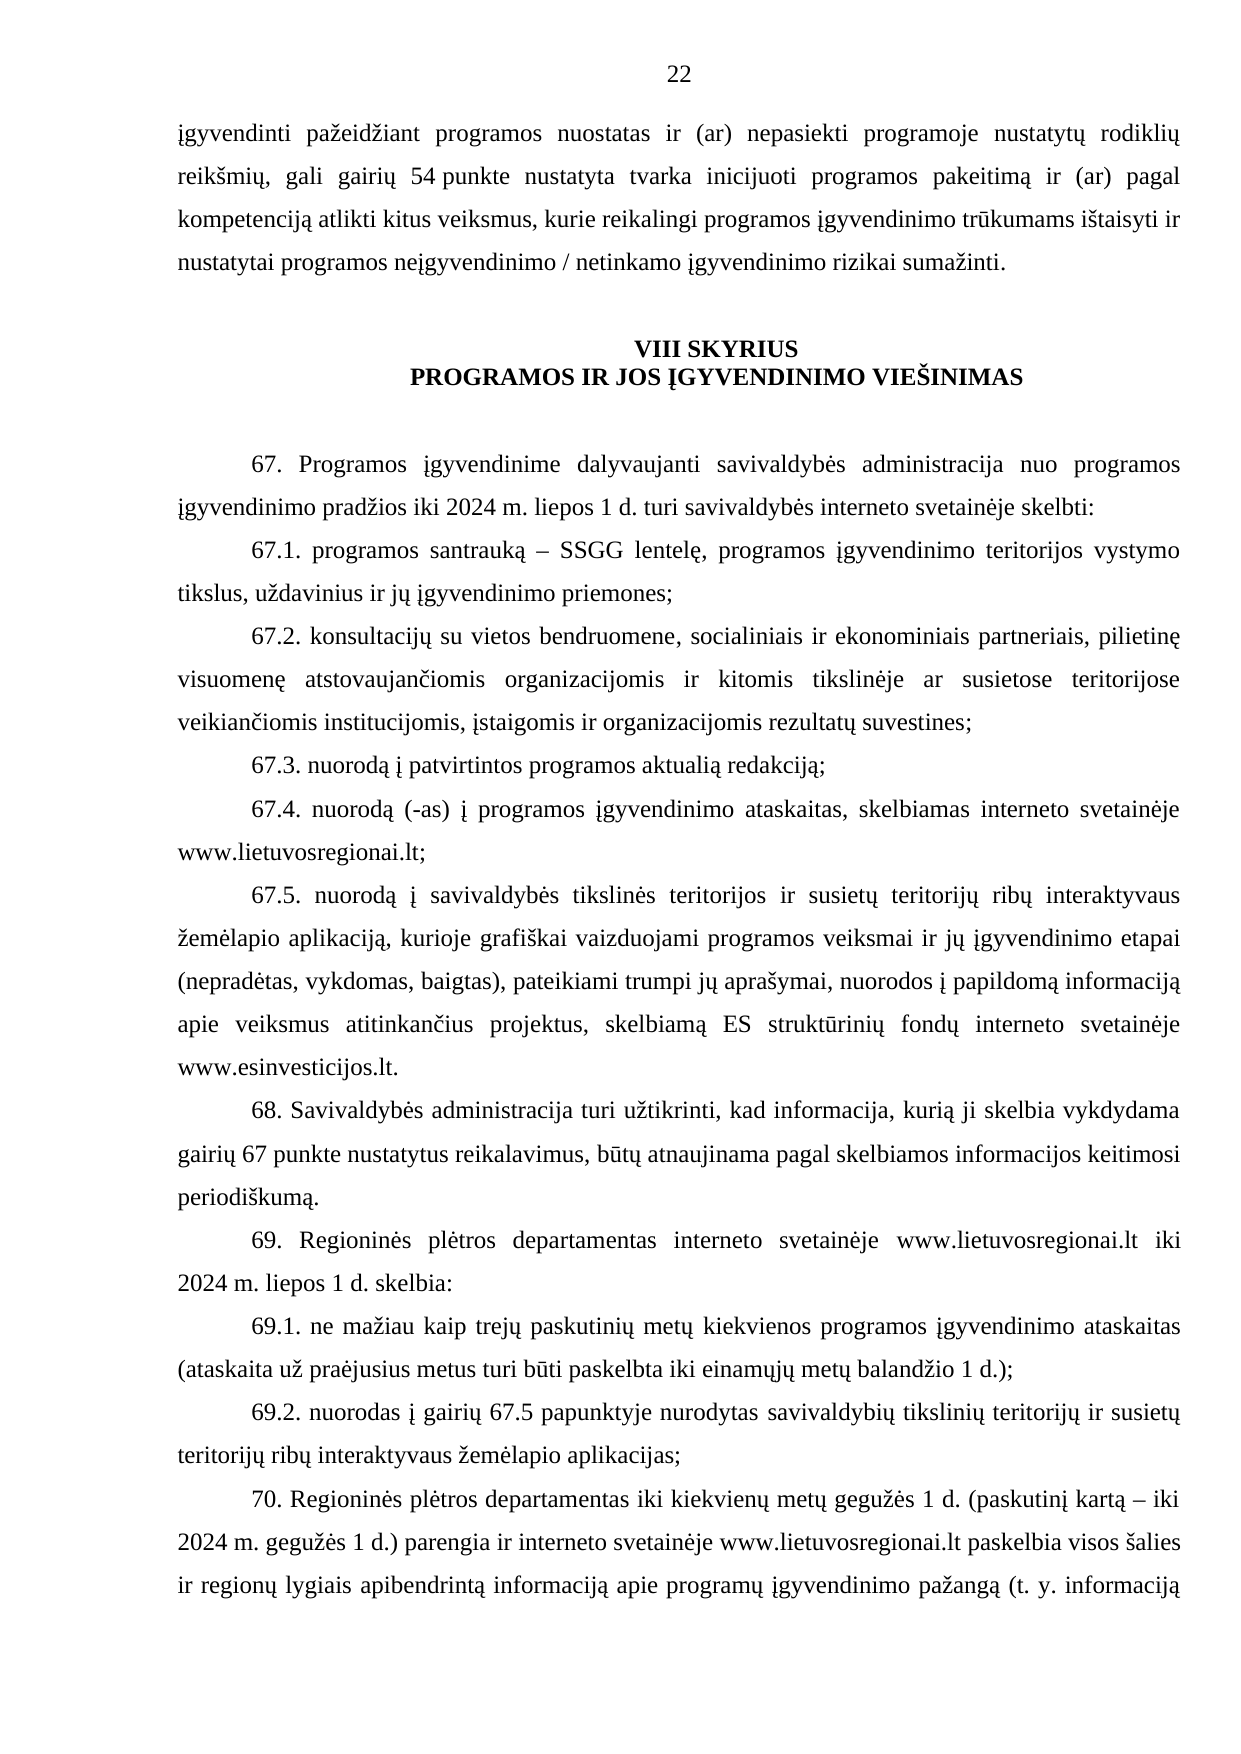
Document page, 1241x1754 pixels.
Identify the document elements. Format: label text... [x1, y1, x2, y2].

text 68. Savivaldybės administracija turi užtikrinti, kad informacija, kurią ji skelbia vykdydama gairių 67 punkte nustatytus reikalavimus, būtų atnaujinama pagal skelbiamos informacijos keitimosi periodiškumą. [177, 1096, 1181, 1211]
text 69.1. ne mažiau kaip trejų paskutinių metų kiekvienos programos įgyvendinimo ataskaitas (ataskaita už praėjusius metus turi būti paskelbta iki einamųjų metų balandžio 1 d.); [177, 1311, 1181, 1383]
text 67.3. nuorodą į patvirtintos programos aktualią redakciją; [177, 751, 1181, 779]
text įgyvendinti pažeidžiant programos nuostatas ir (ar) nepasiekti programoje nustatytų rodiklių reikšmių, gali gairių 54 punkte nustatyta tvarka inicijuoti programos pakeitimą ir (ar) pagal kompetenciją atlikti kitus veiksmus, kurie reikalingi programos įgyvendinimo trūkumams ištaisyti ir nustatytai programos neįgyvendinimo / netinkamo įgyvendinimo rizikai sumažinti. [177, 118, 1181, 276]
text VIII SKYRIUS [177, 334, 1181, 362]
text 67. Programos įgyvendinime dalyvaujanti savivaldybės administracija nuo programos įgyvendinimo pradžios iki 2024 m. liepos 1 d. turi savivaldybės interneto svetainėje skelbti: [177, 449, 1181, 521]
text 70. Regioninės plėtros departamentas iki kiekvienų metų gegužės 1 d. (paskutinį kartą – iki 2024 m. gegužės 1 d.) parengia ir interneto svetainėje www.lietuvosregionai.lt paskelbia visos šalies ir regionų lygiais apibendrintą informaciją apie programų įgyvendinimo pažangą (t. y. informaciją [177, 1484, 1181, 1599]
text 67.5. nuorodą į savivaldybės tikslinės teritorijos ir susietų teritorijų ribų interaktyvaus žemėlapio aplikaciją, kurioje grafiškai vaizduojami programos veiksmai ir jų įgyvendinimo etapai (nepradėtas, vykdomas, baigtas), pateikiami trumpi jų aprašymai, nuorodos į papildomą informaciją apie veiksmus atitinkančius projektus, skelbiamą ES struktūrinių fondų interneto svetainėje www.esinvesticijos.lt. [177, 880, 1181, 1081]
text 67.2. konsultacijų su vietos bendruomene, socialiniais ir ekonominiais partneriais, pilietinę visuomenę atstovaujančiomis organizacijomis ir kitomis tikslinėje ar susietose teritorijose veikiančiomis institucijomis, įstaigomis ir organizacijomis rezultatų suvestines; [177, 621, 1181, 736]
text 69.2. nuorodas į gairių 67.5 papunktyje nurodytas savivaldybių tikslinių teritorijų ir susietų teritorijų ribų interaktyvaus žemėlapio aplikacijas; [177, 1397, 1181, 1469]
text 67.1. programos santrauką – SSGG lentelę, programos įgyvendinimo teritorijos vystymo tikslus, uždavinius ir jų įgyvendinimo priemones; [177, 535, 1181, 607]
text PROGRAMOS IR JOS ĮGYVENDINIMO VIEŠINIMAS [177, 362, 1181, 391]
text 69. Regioninės plėtros departamentas interneto svetainėje www.lietuvosregionai.lt iki 2024 m. liepos 1 d. skelbia: [177, 1225, 1181, 1297]
text 67.4. nuorodą (-as) į programos įgyvendinimo ataskaitas, skelbiamas interneto svetainėje www.lietuvosregionai.lt; [177, 794, 1181, 866]
